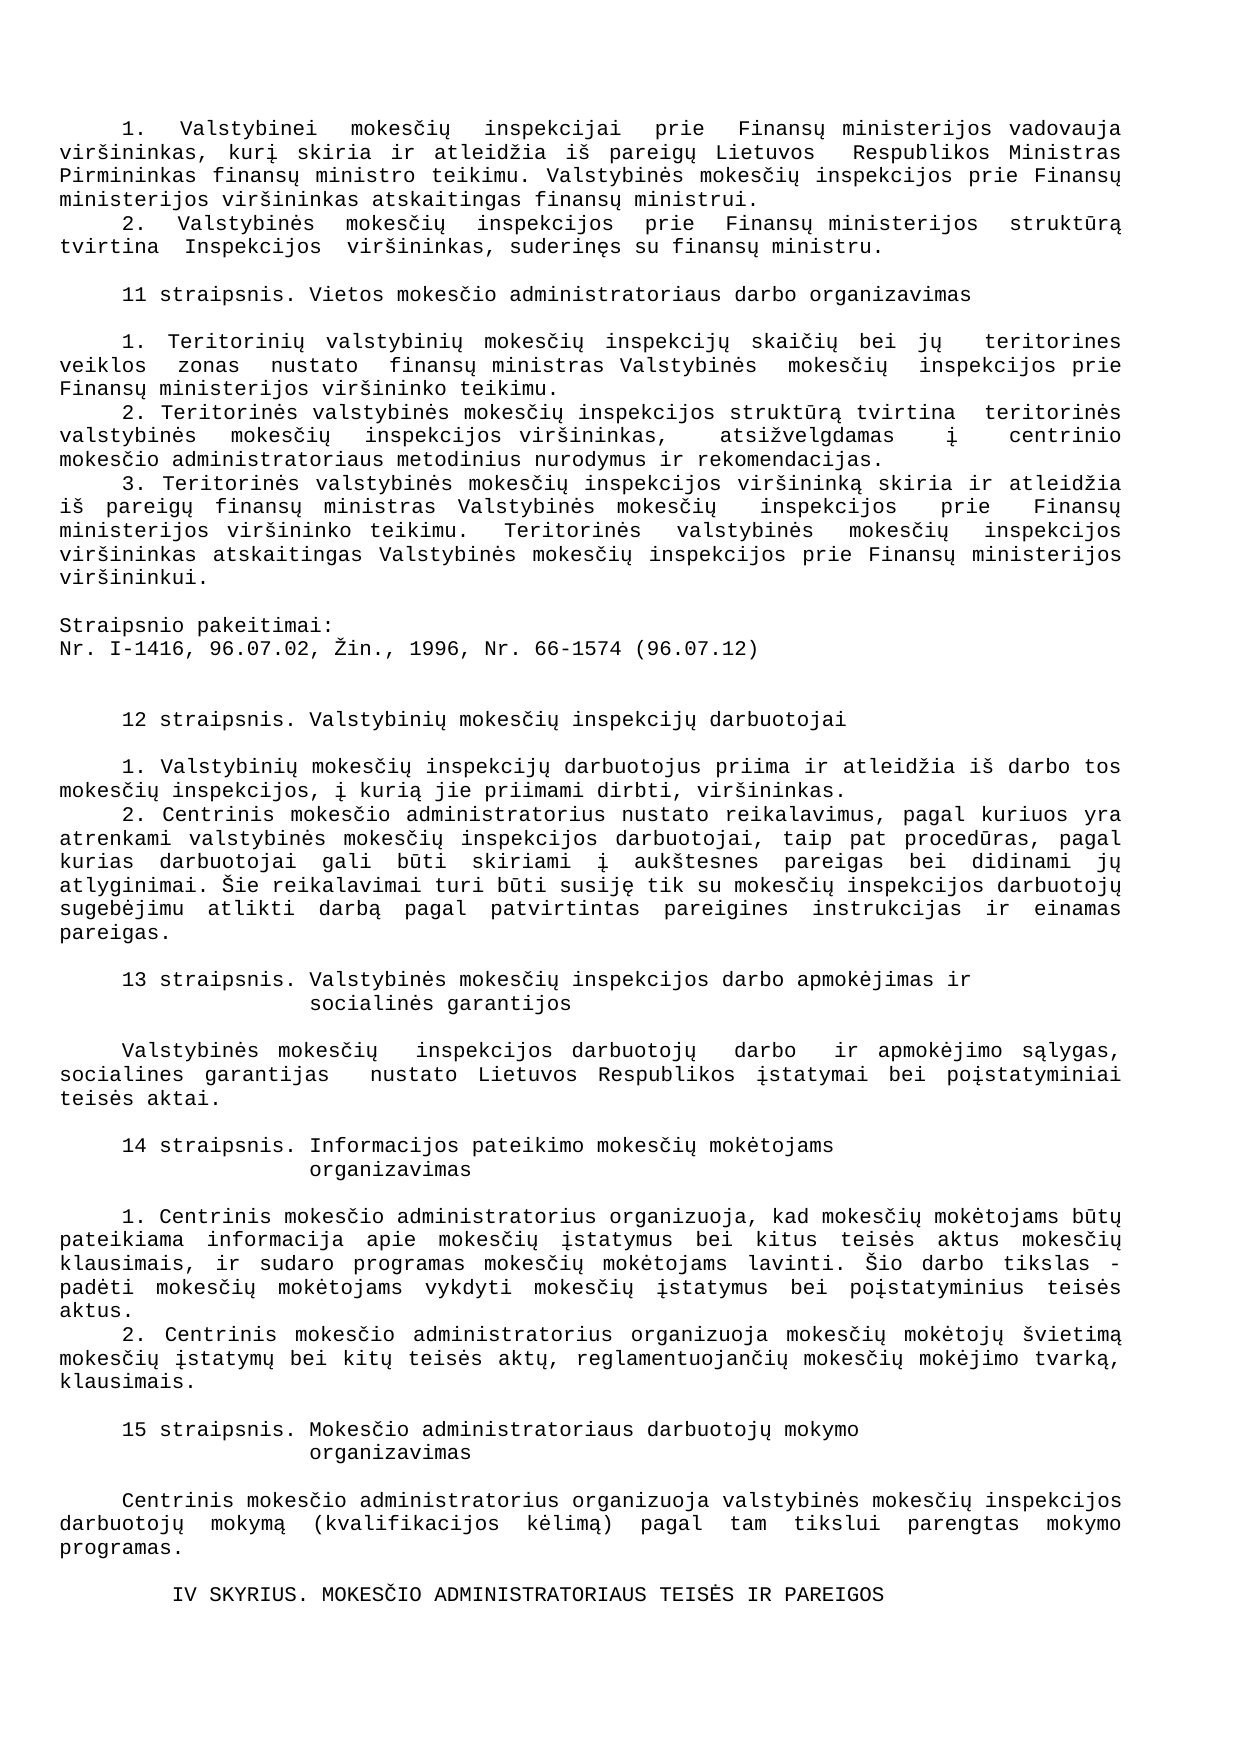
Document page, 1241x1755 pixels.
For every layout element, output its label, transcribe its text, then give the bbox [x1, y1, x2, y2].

text Valstybinės mokesčių inspekcijos darbuotojų darbo ir apmokėjimo sąlygas, socialines garantijas nustato Lietuvos Respublikos įstatymai bei poįstatyminiai teisės aktai. [59, 1040, 1122, 1111]
text 2. Teritorinės valstybinės mokesčių inspekcijos struktūrą tvirtina teritorinės valstybinės mokesčių inspekcijos viršininkas, atsižvelgdamas į centrinio mokesčio administratoriaus metodinius nurodymus ir rekomendacijas. [59, 402, 1122, 473]
text organizavimas [59, 1442, 1122, 1466]
text 2. Valstybinės mokesčių inspekcijos prie Finansų ministerijos struktūrą tvirtina Inspekcijos viršininkas, suderinęs su finansų ministru. [59, 213, 1122, 260]
text 1. Teritorinių valstybinių mokesčių inspekcijų skaičių bei jų teritorines veiklos zonas nustato finansų ministras Valstybinės mokesčių inspekcijos prie Finansų ministerijos viršininko teikimu. [59, 331, 1122, 402]
text 1. Valstybinių mokesčių inspekcijų darbuotojus priima ir atleidžia iš darbo tos mokesčių inspekcijos, į kurią jie priimami dirbti, viršininkas. [59, 757, 1122, 804]
text IV SKYRIUS. MOKESČIO ADMINISTRATORIAUS TEISĖS IR PAREIGOS [59, 1584, 1122, 1608]
text 12 straipsnis. Valstybinių mokesčių inspekcijų darbuotojai [59, 709, 1122, 733]
text organizavimas [59, 1158, 1122, 1182]
text socialinės garantijos [59, 993, 1122, 1017]
text 3. Teritorinės valstybinės mokesčių inspekcijos viršininką skiria ir atleidžia iš pareigų finansų ministras Valstybinės mokesčių inspekcijos prie Finansų ministerijos viršininko teikimu. Teritorinės valstybinės mokesčių inspekcijos viršininkas atskaitingas Valstybinės mokesčių inspekcijos prie Finansų ministerijos viršininkui. [59, 473, 1122, 591]
text Straipsnio pakeitimai: [59, 615, 1122, 638]
text 15 straipsnis. Mokesčio administratoriaus darbuotojų mokymo [59, 1419, 1122, 1442]
text 2. Centrinis mokesčio administratorius nustato reikalavimus, pagal kuriuos yra atrenkami valstybinės mokesčių inspekcijos darbuotojai, taip pat procedūras, pagal kurias darbuotojai gali būti skiriami į aukštesnes pareigas bei didinami jų atlyginimai. Šie reikalavimai turi būti susiję tik su mokesčių inspekcijos darbuotojų sugebėjimu atlikti darbą pagal patvirtintas pareigines instrukcijas ir einamas pareigas. [59, 804, 1122, 946]
text Nr. I-1416, 96.07.02, Žin., 1996, Nr. 66-1574 (96.07.12) [59, 638, 1122, 662]
text 1. Centrinis mokesčio administratorius organizuoja, kad mokesčių mokėtojams būtų pateikiama informacija apie mokesčių įstatymus bei kitus teisės aktus mokesčių klausimais, ir sudaro programas mokesčių mokėtojams lavinti. Šio darbo tikslas - padėti mokesčių mokėtojams vykdyti mokesčių įstatymus bei poįstatyminius teisės aktus. [59, 1206, 1122, 1324]
text Centrinis mokesčio administratorius organizuoja valstybinės mokesčių inspekcijos darbuotojų mokymą (kvalifikacijos kėlimą) pagal tam tikslui parengtas mokymo programas. [59, 1489, 1122, 1561]
text 11 straipsnis. Vietos mokesčio administratoriaus darbo organizavimas [59, 284, 1122, 307]
text 2. Centrinis mokesčio administratorius organizuoja mokesčių mokėtojų švietimą mokesčių įstatymų bei kitų teisės aktų, reglamentuojančių mokesčių mokėjimo tvarką, klausimais. [59, 1324, 1122, 1395]
text 1. Valstybinei mokesčių inspekcijai prie Finansų ministerijos vadovauja viršininkas, kurį skiria ir atleidžia iš pareigų Lietuvos Respublikos Ministras Pirmininkas finansų ministro teikimu. Valstybinės mokesčių inspekcijos prie Finansų ministerijos viršininkas atskaitingas finansų ministrui. [59, 118, 1122, 213]
text 13 straipsnis. Valstybinės mokesčių inspekcijos darbo apmokėjimas ir [59, 969, 1122, 993]
text 14 straipsnis. Informacijos pateikimo mokesčių mokėtojams [59, 1135, 1122, 1158]
